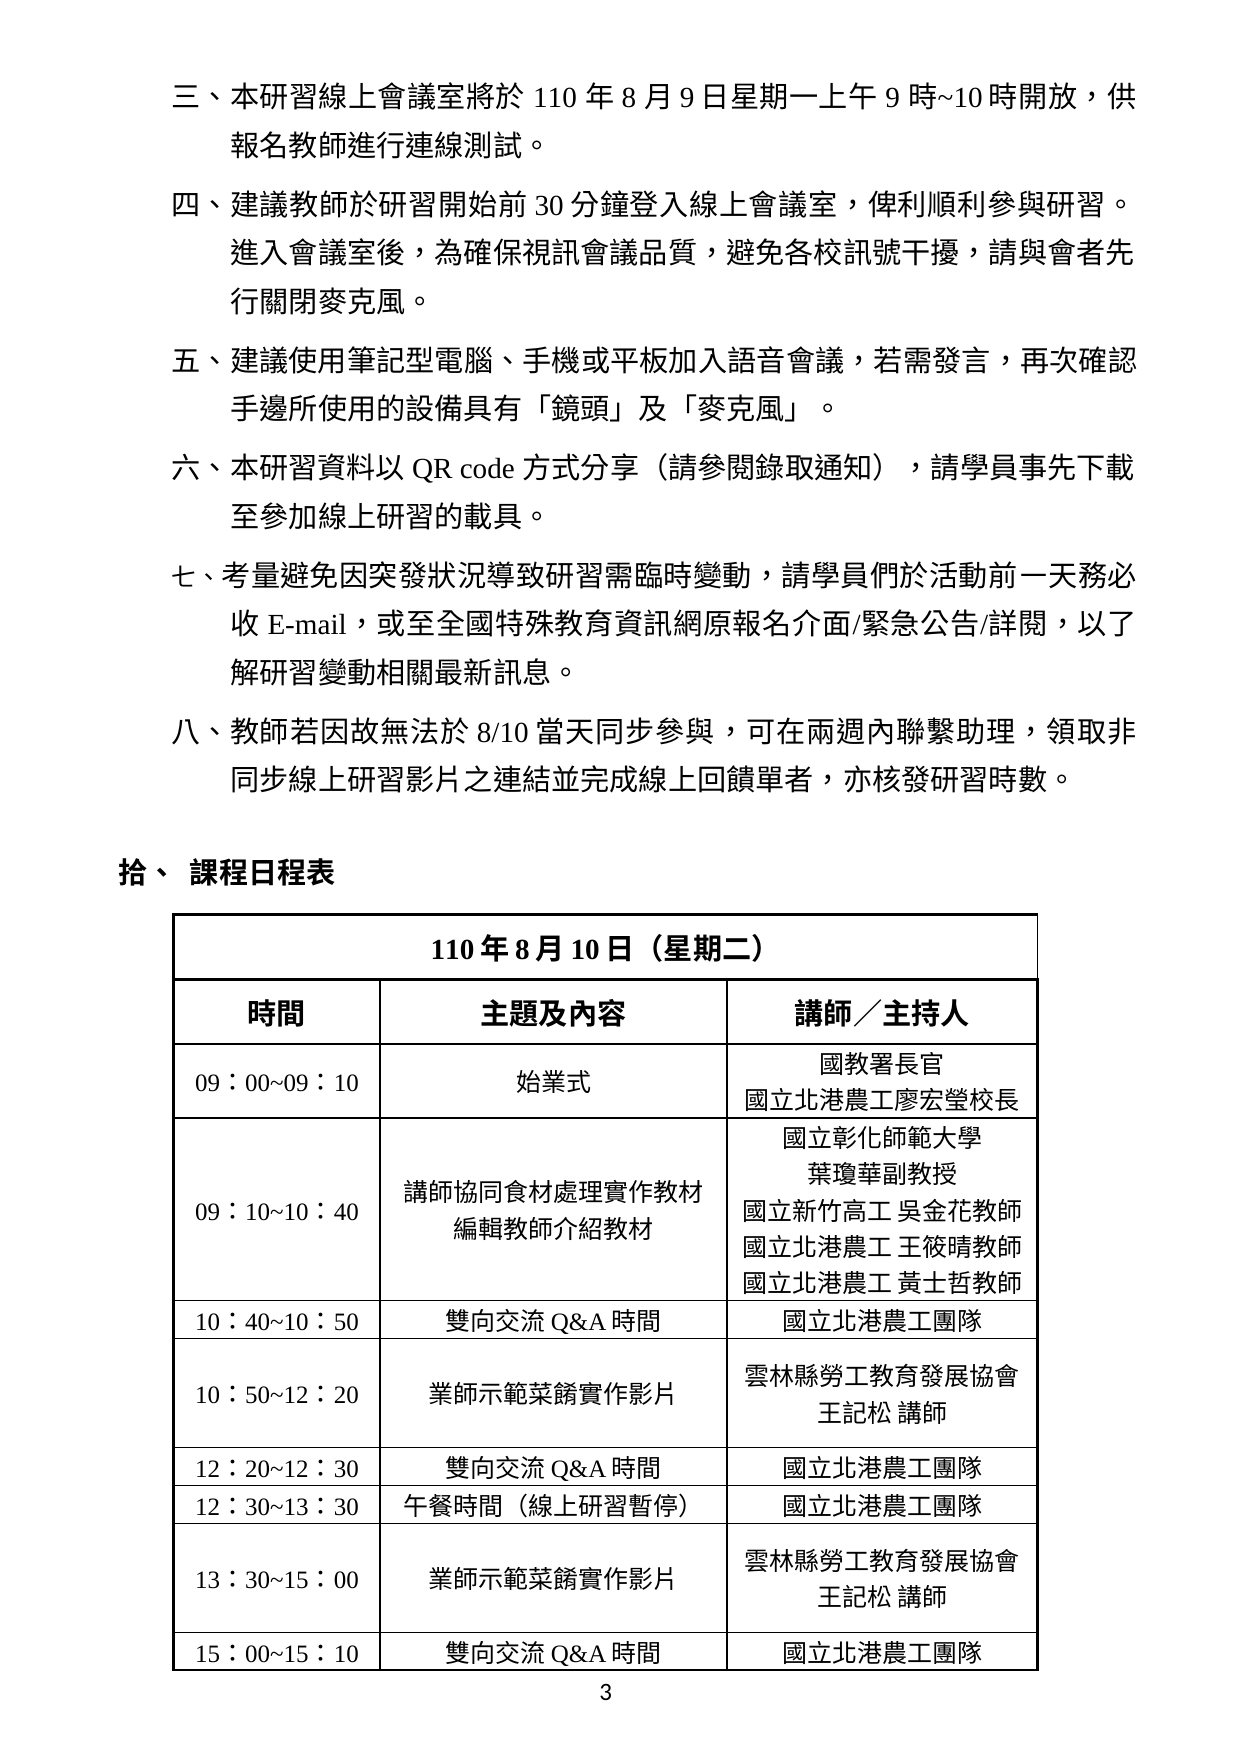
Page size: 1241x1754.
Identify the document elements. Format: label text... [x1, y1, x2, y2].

table_cell 國立北港農工團隊 [728, 1301, 1036, 1338]
table_cell 雙向交流Q&A時間 [381, 1448, 726, 1485]
table_cell 主題及內容 [381, 981, 726, 1043]
table_cell 13：30~15：00 [175, 1524, 379, 1632]
table_cell 雙向交流Q&A時間 [381, 1633, 726, 1669]
table_header 110年8月10日（星期二） [175, 916, 1037, 978]
table_cell 業師示範菜餚實作影片 [381, 1339, 726, 1447]
table_cell 業師示範菜餚實作影片 [381, 1524, 726, 1632]
list 本研習線上會議室將於 110 年 8 月9日星期一上午 9 時~10時開放，供報名教師進行連線測試。 [171, 74, 1137, 165]
table_cell 雲林縣勞工教育發展協會 王記松 講師 [728, 1339, 1036, 1447]
list 建議教師於研習開始前30分鐘登入線上會議室，俾利順利參與研習。進入會議室後，為確保視訊會議品質，避免各校訊號干擾，請與會者先行關閉麥克風。 [171, 181, 1137, 321]
table_cell 國立彰化師範大學 葉瓊華副教授 國立新竹高工 吳金花教師 國立北港農工 王筱晴教師國立北港農工 黃士哲教師 [728, 1119, 1036, 1300]
table_cell 講師協同食材處理實作教材編輯教師介紹教材 [381, 1119, 726, 1300]
list 本研習資料以 QR code 方式分享（請參閱錄取通知），請學員事先下載至參加線上研習的載具。 [171, 445, 1137, 536]
list 拾、 課程日程表 [118, 849, 1137, 892]
list 考量避免因突發狀況導致研習需臨時變動，請學員們於活動前㇐天務必收 E-mail，或至全國特殊教育資訊網原報名介面/緊急公告/詳閱，以了解研習變動相關最新訊息。 [171, 552, 1137, 692]
table_cell 國立北港農工團隊 [728, 1448, 1036, 1485]
table_cell 10：50~12：20 [175, 1339, 379, 1447]
table_cell 雙向交流Q&A時間 [381, 1301, 726, 1338]
table_cell 午餐時間（線上研習暫停） [381, 1486, 726, 1522]
table_cell 15：00~15：10 [175, 1633, 379, 1669]
list 教師若因故無法於8/10當天同步參與，可在兩週內聯繫助理，領取非同步線上研習影片之連結並完成線上回饋單者，亦核發研習時數。 [171, 708, 1137, 799]
table_cell 12：20~12：30 [175, 1448, 379, 1485]
table_cell 講師／主持人 [728, 981, 1036, 1043]
table_cell 國立北港農工團隊 [728, 1486, 1036, 1522]
table_cell 09：10~10：40 [175, 1119, 379, 1300]
table_cell 10：40~10：50 [175, 1301, 379, 1338]
table_cell 時間 [175, 981, 379, 1043]
table_cell 國教署長官 國立北港農工廖宏瑩校長 [728, 1045, 1036, 1117]
list 建議使用筆記型電腦、手機或平板加入語音會議，若需發言，再次確認手邊所使用的設備具有「鏡頭」及「麥克風」。 [171, 337, 1137, 428]
table_cell 09：00~09：10 [175, 1045, 379, 1117]
table_cell 雲林縣勞工教育發展協會 王記松 講師 [728, 1524, 1036, 1632]
table_cell 始業式 [381, 1045, 726, 1117]
table_cell 國立北港農工團隊 [728, 1633, 1036, 1669]
table_cell 12：30~13：30 [175, 1486, 379, 1522]
